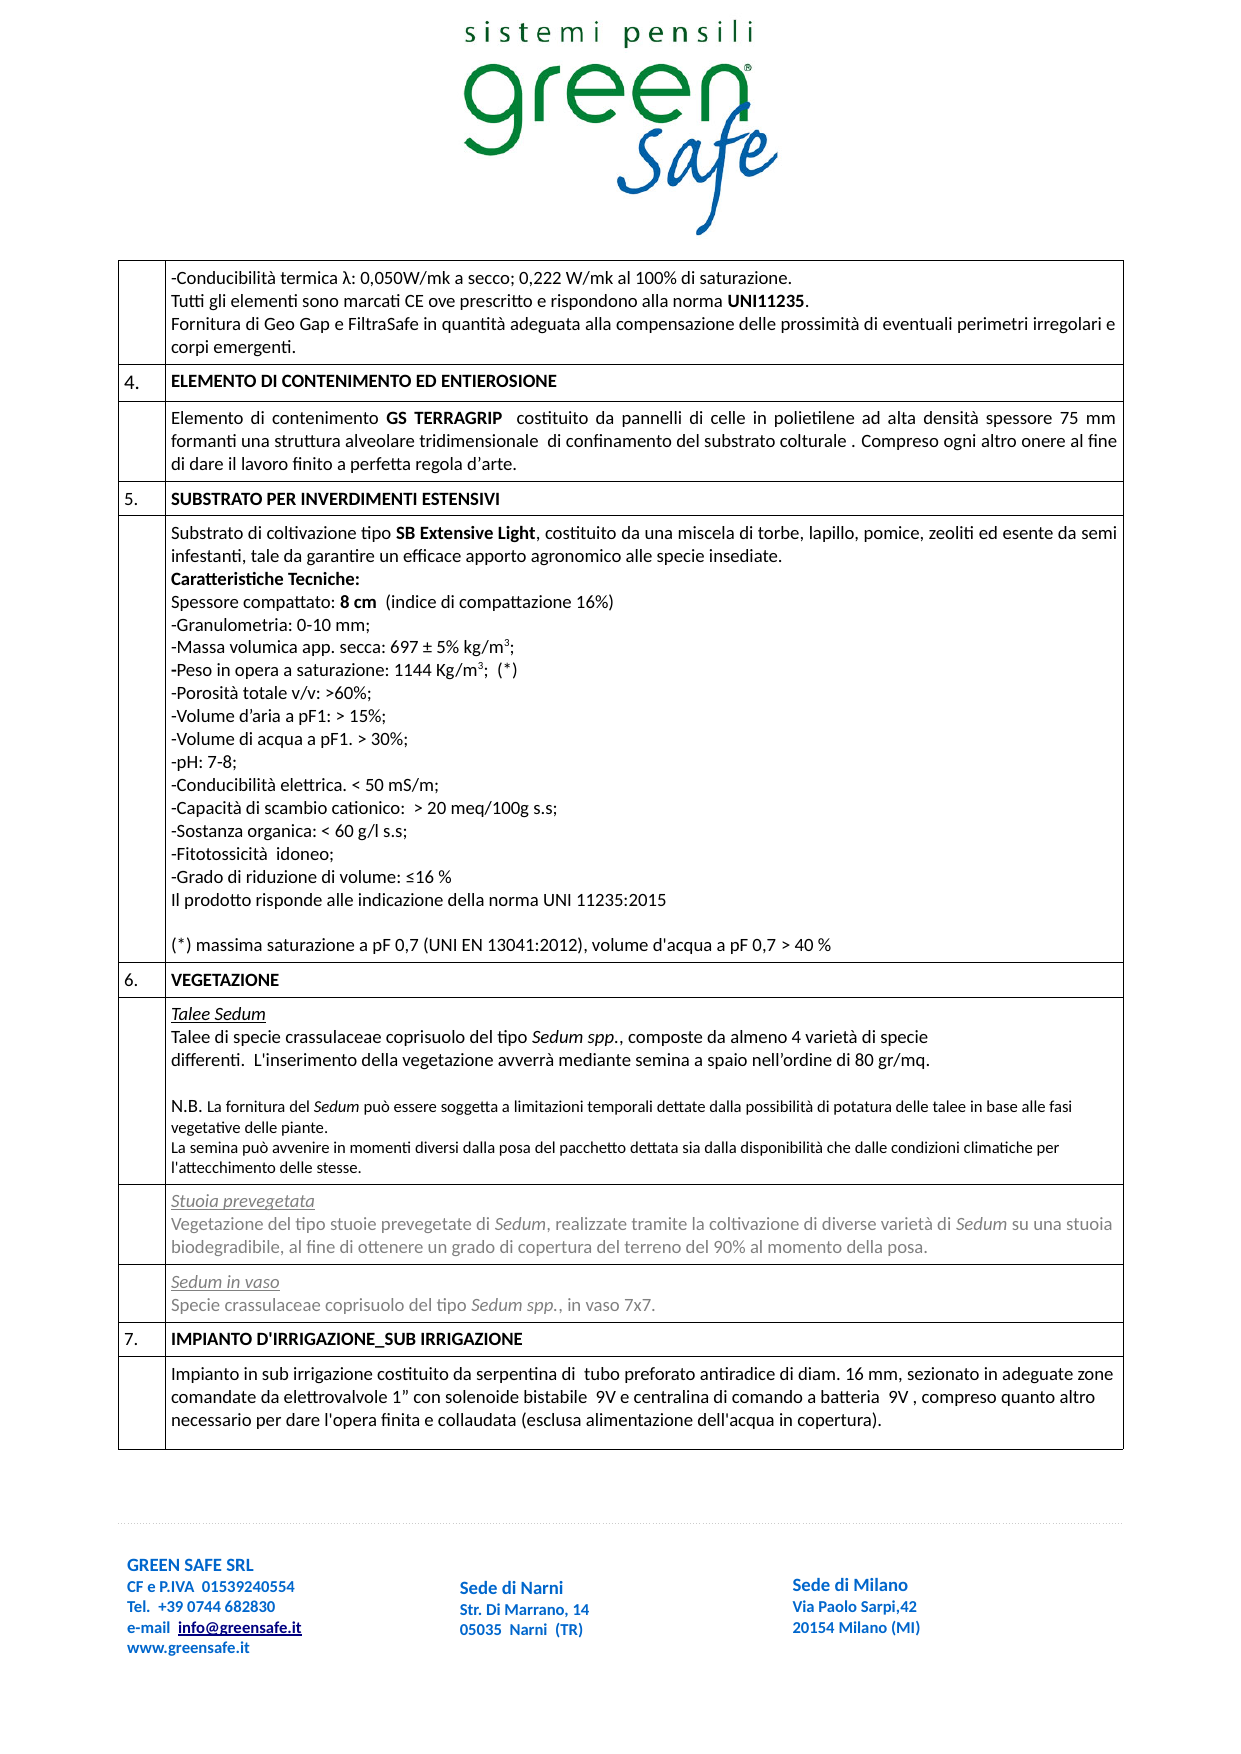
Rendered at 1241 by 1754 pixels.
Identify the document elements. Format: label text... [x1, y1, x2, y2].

table_cell Talee Sedum Talee di specie crassulaceae coprisuolo del tipo Sedum spp., composte da almeno 4 varietà di specie differenti. L'inserimento della vegetazione avverrà mediante semina a spaio nell’ordine di 80 gr/mq. N.B. La fornitura del Sedum può essere soggetta a limitazioni temporali dettate dalla possibilità di potatura delle talee in base alle fasi vegetative delle piante. La semina può avvenire in momenti diversi dalla posa del pacchetto dettata sia dalla disponibilità che dalle condizioni climatiche per l'attecchimento delle stesse. [166, 998, 1123, 1184]
table_cell [119, 1357, 165, 1449]
table_cell [119, 402, 165, 481]
table_cell [119, 261, 165, 363]
table_cell IMPIANTO D'IRRIGAZIONE_SUB IRRIGAZIONE [166, 1323, 1123, 1356]
table_cell ELEMENTO DI CONTENIMENTO ED ENTIEROSIONE [166, 365, 1123, 401]
table_cell Substrato di coltivazione tipo SB Extensive Light, costituito da una miscela di torbe, lapillo, pomice, zeoliti ed esente da semi infestanti, tale da garantire un efficace apporto agronomico alle specie insediate. Caratteristiche Tecniche: Spessore compattato: 8 cm (indice di compattazione 16%) -Granulometria: 0-10 mm; -Massa volumica app. secca: 697 ± 5% kg/m3; -Peso in opera a saturazione: 1144 Kg/m3; (*) -Porosità totale v/v: >60%; -Volume d’aria a pF1: > 15%; -Volume di acqua a pF1. > 30%; -pH: 7-8; -Conducibilità elettrica. < 50 mS/m; -Capacità di scambio cationico: > 20 meq/100g s.s; -Sostanza organica: < 60 g/l s.s; -Fitotossicità idoneo; -Grado di riduzione di volume: ≤16 % Il prodotto risponde alle indicazione della norma UNI 11235:2015 (*) massima saturazione a pF 0,7 (UNI EN 13041:2012), volume d'acqua a pF 0,7 > 40 % [166, 516, 1123, 962]
table_cell 5. [119, 482, 165, 515]
table_cell [119, 998, 165, 1184]
table_cell Impianto in sub irrigazione costituito da serpentina di tubo preforato antiradice di diam. 16 mm, sezionato in adeguate zone comandate da elettrovalvole 1” con solenoide bistabile 9V e centralina di comando a batteria 9V , compreso quanto altro necessario per dare l'opera finita e collaudata (esclusa alimentazione dell'acqua in copertura). [166, 1357, 1123, 1449]
table_cell Stuoia prevegetata Vegetazione del tipo stuoie prevegetate di Sedum, realizzate tramite la coltivazione di diverse varietà di Sedum su una stuoia biodegradibile, al fine di ottenere un grado di copertura del terreno del 90% al momento della posa. [166, 1185, 1123, 1264]
picture [457, 13, 783, 240]
table_cell [119, 1265, 165, 1322]
table_cell [119, 1185, 165, 1264]
table_cell SUBSTRATO PER INVERDIMENTI ESTENSIVI [166, 482, 1123, 515]
table_cell -Conducibilità termica λ: 0,050W/mk a secco; 0,222 W/mk al 100% di saturazione. Tutti gli elementi sono marcati CE ove prescritto e rispondono alla norma UNI11235. Fornitura di Geo Gap e FiltraSafe in quantità adeguata alla compensazione delle prossimità di eventuali perimetri irregolari e corpi emergenti. [166, 261, 1123, 363]
table_cell 7. [119, 1323, 165, 1356]
table_cell 6. [119, 963, 165, 997]
table_cell Sedum in vaso Specie crassulaceae coprisuolo del tipo Sedum spp., in vaso 7x7. [166, 1265, 1123, 1322]
table_cell [119, 516, 165, 962]
table_cell 4. [119, 365, 165, 401]
table_cell Elemento di contenimento GS TERRAGRIP costituito da pannelli di celle in polietilene ad alta densità spessore 75 mm formanti una struttura alveolare tridimensionale di confinamento del substrato colturale . Compreso ogni altro onere al fine di dare il lavoro finito a perfetta regola d’arte. [166, 402, 1123, 481]
table_cell VEGETAZIONE [166, 963, 1123, 997]
